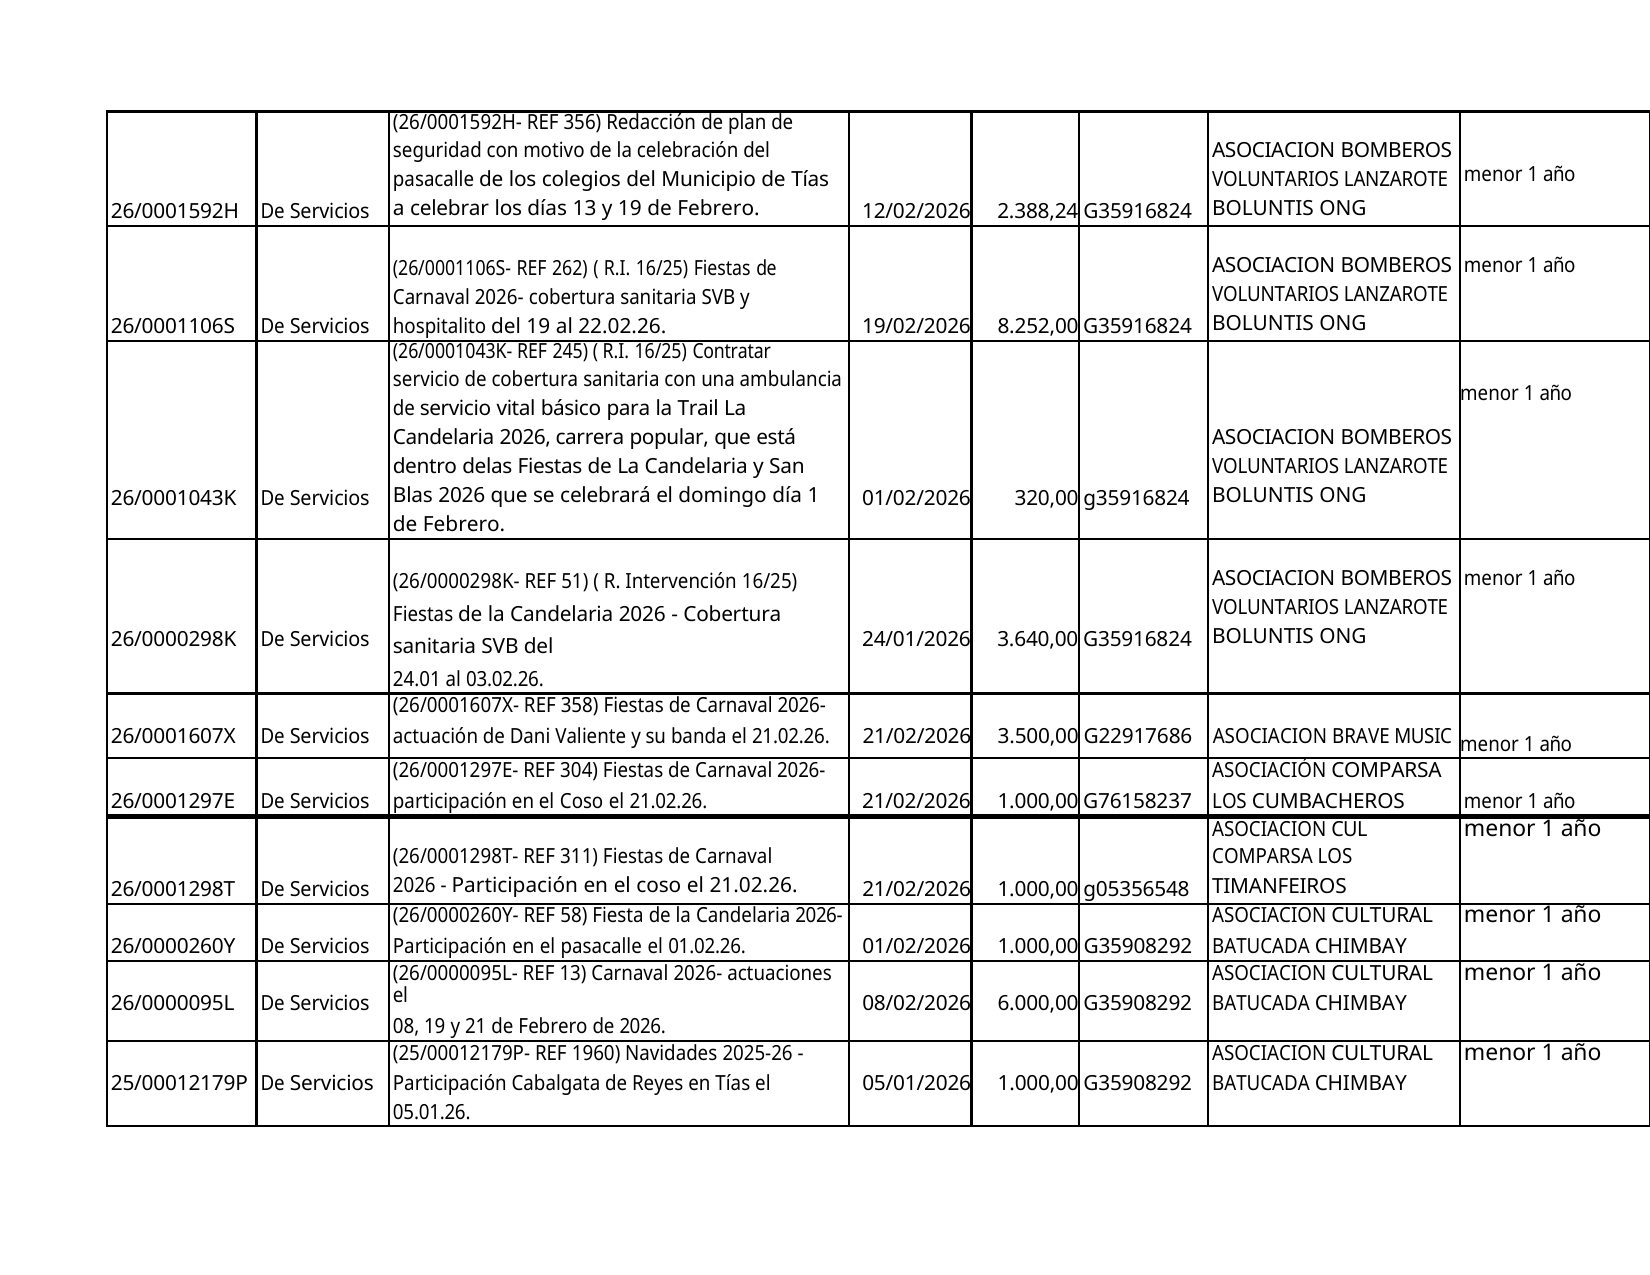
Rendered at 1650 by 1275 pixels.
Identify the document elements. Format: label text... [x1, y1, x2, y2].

table_header (26/0001298T- REF 311) Fiestas de Carnaval 2026 - Participación en el coso el 21.02.26. [390, 819, 848, 902]
table_cell 26/0000260Y [108, 905, 255, 959]
table_cell 12/02/2026 [850, 113, 970, 225]
table_cell 05/01/2026 [850, 1042, 970, 1125]
table_cell menor 1 año [1461, 759, 1649, 814]
table_cell ASOCIACION BOMBEROS VOLUNTARIOS LANZAROTE BOLUNTIS ONG [1209, 227, 1459, 340]
table_cell 26/0000298K [108, 540, 255, 692]
table_cell G35916824 [1080, 113, 1207, 225]
table_cell 3.500,00 [973, 695, 1078, 757]
table_header menor 1 año [1461, 819, 1649, 902]
table_header ASOCIACION CUL COMPARSA LOS TIMANFEIROS [1209, 819, 1459, 902]
table_cell 21/02/2026 [850, 759, 970, 814]
table_cell ASOCIACION BOMBEROS VOLUNTARIOS LANZAROTE BOLUNTIS ONG [1209, 540, 1459, 692]
table_cell 26/0001043K [108, 342, 255, 538]
table_cell (26/0000298K- REF 51) ( R. Intervención 16/25) Fiestas de la Candelaria 2026 - Cobertura sanitaria SVB del 24.01 al 03.02.26. [390, 540, 848, 692]
table_cell 8.252,00 [973, 227, 1078, 340]
table_header De Servicios [258, 819, 388, 902]
table_cell (26/0001297E- REF 304) Fiestas de Carnaval 2026- participación en el Coso el 21.02.26. [390, 759, 848, 814]
table_cell (26/0000095L- REF 13) Carnaval 2026- actuaciones el 08, 19 y 21 de Febrero de 2026. [390, 962, 848, 1039]
table_cell (26/0001106S- REF 262) ( R.I. 16/25) Fiestas de Carnaval 2026- cobertura sanitaria SVB y hospitalito del 19 al 22.02.26. [390, 227, 848, 340]
table_header 26/0001298T [108, 819, 255, 902]
table_cell De Servicios [258, 695, 388, 757]
table_cell ASOCIACION BRAVE MUSIC [1209, 695, 1459, 757]
table_cell G35916824 [1080, 227, 1207, 340]
table_cell De Servicios [258, 342, 388, 538]
table_cell G76158237 [1080, 759, 1207, 814]
table_cell 3.640,00 [973, 540, 1078, 692]
table_cell 26/0001607X [108, 695, 255, 757]
table_cell 01/02/2026 [850, 342, 970, 538]
table_cell De Servicios [258, 227, 388, 340]
table_cell menor 1 año [1461, 342, 1649, 538]
table_cell 24/01/2026 [850, 540, 970, 692]
table_cell g35916824 [1080, 342, 1207, 538]
table_cell 26/0001297E [108, 759, 255, 814]
table_cell 26/0000095L [108, 962, 255, 1039]
table_cell ASOCIACION BOMBEROS VOLUNTARIOS LANZAROTE BOLUNTIS ONG [1209, 342, 1459, 538]
table_cell menor 1 año [1461, 695, 1649, 757]
table_cell G35916824 [1080, 540, 1207, 692]
table_cell De Servicios [258, 962, 388, 1039]
table_cell De Servicios [258, 759, 388, 814]
table_header 1.000,00 [973, 819, 1078, 902]
table_cell 26/0001592H [108, 113, 255, 225]
table_cell 26/0001106S [108, 227, 255, 340]
table_cell ASOCIACION CULTURAL BATUCADA CHIMBAY [1209, 962, 1459, 1039]
table_cell (26/0001592H- REF 356) Redacción de plan de seguridad con motivo de la celebración del pasacalle de los colegios del Municipio de Tías a celebrar los días 13 y 19 de Febrero. [390, 113, 848, 225]
table_cell 25/00012179P [108, 1042, 255, 1125]
table_cell (26/0001607X- REF 358) Fiestas de Carnaval 2026- actuación de Dani Valiente y su banda el 21.02.26. [390, 695, 848, 757]
table_cell menor 1 año [1461, 540, 1649, 692]
table_cell G22917686 [1080, 695, 1207, 757]
table_cell 2.388,24 [973, 113, 1078, 225]
table_cell menor 1 año [1461, 962, 1649, 1039]
table_cell ASOCIACION CULTURAL BATUCADA CHIMBAY [1209, 905, 1459, 959]
table_cell G35908292 [1080, 962, 1207, 1039]
table_cell (26/0001043K- REF 245) ( R.I. 16/25) Contratar servicio de cobertura sanitaria con una ambulancia de servicio vital básico para la Trail La Candelaria 2026, carrera popular, que está dentro delas Fiestas de La Candelaria y San Blas 2026 que se celebrará el domingo día 1 de Febrero. [390, 342, 848, 538]
table_cell (25/00012179P- REF 1960) Navidades 2025-26 - Participación Cabalgata de Reyes en Tías el 05.01.26. [390, 1042, 848, 1125]
table_cell 6.000,00 [973, 962, 1078, 1039]
table_cell De Servicios [258, 113, 388, 225]
table_cell 01/02/2026 [850, 905, 970, 959]
table_cell 08/02/2026 [850, 962, 970, 1039]
table_cell De Servicios [258, 1042, 388, 1125]
table_cell G35908292 [1080, 1042, 1207, 1125]
table_cell 1.000,00 [973, 759, 1078, 814]
table_cell ASOCIACION CULTURAL BATUCADA CHIMBAY [1209, 1042, 1459, 1125]
table_cell ASOCIACION BOMBEROS VOLUNTARIOS LANZAROTE BOLUNTIS ONG [1209, 113, 1459, 225]
table_cell (26/0000260Y- REF 58) Fiesta de la Candelaria 2026- Participación en el pasacalle el 01.02.26. [390, 905, 848, 959]
table_cell menor 1 año [1461, 113, 1649, 225]
table_header 21/02/2026 [850, 819, 970, 902]
table_cell 1.000,00 [973, 905, 1078, 959]
table_cell 320,00 [973, 342, 1078, 538]
table_cell G35908292 [1080, 905, 1207, 959]
table_cell 21/02/2026 [850, 695, 970, 757]
table_cell ASOCIACIÓN COMPARSA LOS CUMBACHEROS [1209, 759, 1459, 814]
table_cell menor 1 año [1461, 227, 1649, 340]
table_header g05356548 [1080, 819, 1207, 902]
table_cell menor 1 año [1461, 905, 1649, 959]
table_cell De Servicios [258, 905, 388, 959]
table_cell 1.000,00 [973, 1042, 1078, 1125]
table_cell 19/02/2026 [850, 227, 970, 340]
table_cell menor 1 año [1461, 1042, 1649, 1125]
table_cell De Servicios [258, 540, 388, 692]
